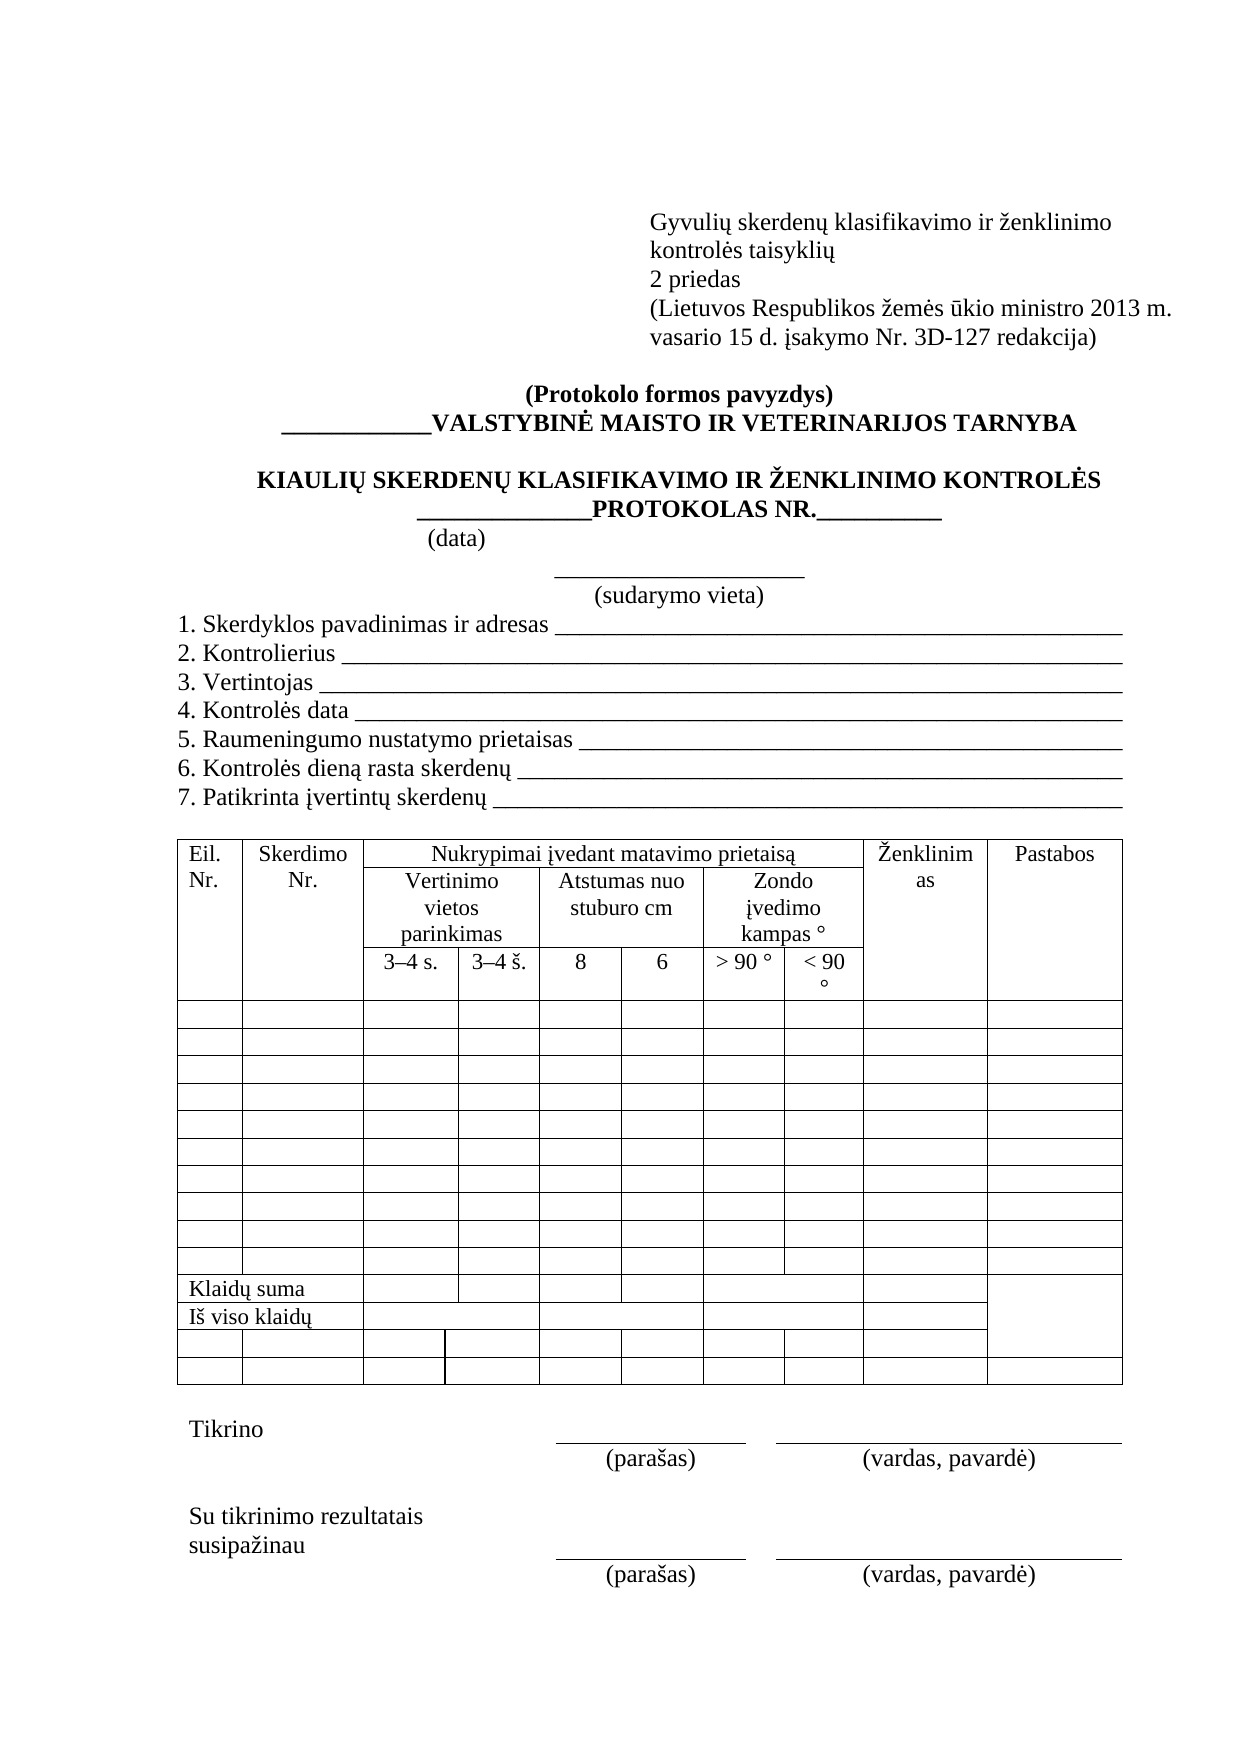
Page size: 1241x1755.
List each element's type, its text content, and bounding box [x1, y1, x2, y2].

table_cell [622, 1001, 703, 1028]
table_cell [704, 1139, 784, 1165]
table_cell [178, 1056, 242, 1083]
table_cell [459, 1248, 539, 1274]
table_cell [988, 1329, 1122, 1357]
table_cell [704, 1111, 784, 1137]
table_cell [864, 1166, 987, 1192]
table_header Pastabos [988, 840, 1122, 1000]
table_cell [704, 1248, 784, 1274]
table_cell [178, 1111, 242, 1137]
table_cell [243, 1193, 363, 1219]
text 6. Kontrolės dieną rasta skerdenų [177, 753, 1181, 782]
table_header Su tikrinimo rezultatais susipažinau [177, 1501, 488, 1558]
table_cell [704, 1001, 784, 1028]
table_header [776, 1414, 1122, 1442]
table_cell [704, 1358, 784, 1384]
table_cell [622, 1330, 703, 1357]
table_cell [243, 1029, 363, 1055]
table_cell Vertinimo vietos parinkimas [364, 868, 539, 947]
table_cell [785, 1111, 863, 1137]
table_cell [459, 1111, 539, 1137]
table_cell [243, 1330, 363, 1357]
text Kiaulių skerdenų klasifikavimo ir ženklinimo kontrolės ______________protokolas Nr.__________ [177, 465, 1181, 523]
table_cell [459, 1029, 539, 1055]
table_cell [243, 1248, 363, 1274]
table_cell [178, 1084, 242, 1110]
table_cell [704, 1221, 784, 1247]
table_cell [540, 1111, 621, 1137]
table_cell Iš viso klaidų [178, 1303, 363, 1329]
table_cell [540, 1330, 621, 1357]
table_cell [864, 1358, 987, 1384]
table_cell [622, 1084, 703, 1110]
table_cell [704, 1166, 784, 1192]
table_cell [988, 1111, 1122, 1137]
table_cell [540, 1221, 621, 1247]
text Gyvulių skerdenų klasifikavimo ir ženklinimo kontrolės taisyklių [649, 207, 1181, 264]
table_cell [459, 1221, 539, 1247]
table_cell [178, 1330, 242, 1357]
table_cell [540, 1303, 703, 1329]
table_cell [622, 1139, 703, 1165]
table_header Eil. Nr. [178, 840, 242, 1000]
table_cell [459, 1139, 539, 1165]
text 2. Kontrolierius [177, 638, 1181, 667]
text ____________VALSTYBINĖ MAISTO IR VETERINARIJOS TARNYBA [177, 408, 1181, 437]
table_header [556, 1501, 746, 1558]
table_cell [364, 1303, 539, 1329]
table_cell [243, 1111, 363, 1137]
table_cell [364, 1001, 458, 1028]
table_cell [988, 1193, 1122, 1219]
table_cell [540, 1358, 621, 1384]
text 7. Patikrinta įvertintų skerdenų [177, 782, 1181, 810]
table_cell [785, 1056, 863, 1083]
table_cell [446, 1358, 539, 1384]
table_cell [785, 1166, 863, 1192]
table_cell [864, 1139, 987, 1165]
table_cell [704, 1275, 863, 1302]
table_cell [364, 1029, 458, 1055]
text (Lietuvos Respublikos žemės ūkio ministro 2013 m. vasario 15 d. įsakymo Nr. 3D-127 redakcija) [649, 293, 1181, 350]
table_cell (vardas, pavardė) [776, 1444, 1122, 1472]
table_header Nukrypimai įvedant matavimo prietaisą [364, 840, 863, 867]
table_cell [988, 1001, 1122, 1028]
text 5. Raumeningumo nustatymo prietaisas [177, 724, 1181, 753]
table_cell [864, 1193, 987, 1219]
table_cell [988, 1275, 1122, 1302]
table_cell Zondo įvedimo kampas ° [704, 868, 863, 947]
table_cell [243, 1166, 363, 1192]
table_cell [364, 1084, 458, 1110]
table_cell [785, 1193, 863, 1219]
table_cell [364, 1248, 458, 1274]
table_cell [864, 1330, 987, 1357]
table_cell [864, 1056, 987, 1083]
text 1. Skerdyklos pavadinimas ir adresas [177, 609, 1181, 638]
table_cell [540, 1193, 621, 1219]
table_header [776, 1501, 1122, 1558]
table_cell 3–4 s. [364, 948, 458, 1000]
table_cell [864, 1248, 987, 1274]
table_cell [864, 1001, 987, 1028]
table_cell [364, 1111, 458, 1137]
table_header Tikrino [177, 1414, 488, 1442]
table_cell [988, 1084, 1122, 1110]
table_cell [622, 1221, 703, 1247]
table_cell [540, 1166, 621, 1192]
table_cell [785, 1029, 863, 1055]
table_cell 8 [540, 948, 621, 1000]
table_cell [364, 1193, 458, 1219]
table_cell [364, 1275, 458, 1302]
table_cell 6 [622, 948, 703, 1000]
table_cell [178, 1193, 242, 1219]
table_cell [178, 1139, 242, 1165]
table_cell [459, 1001, 539, 1028]
table_header [746, 1501, 776, 1558]
text 4. Kontrolės data [177, 695, 1181, 724]
table_cell [459, 1084, 539, 1110]
table_cell [178, 1358, 242, 1384]
table_cell [540, 1139, 621, 1165]
table_cell [364, 1221, 458, 1247]
table_cell [243, 1084, 363, 1110]
table_cell [988, 1221, 1122, 1247]
table_cell [785, 1248, 863, 1274]
table_cell Atstumas nuo stuburo cm [540, 868, 703, 947]
table_cell [988, 1029, 1122, 1055]
text 3. Vertintojas [177, 667, 1181, 695]
table_cell [178, 1166, 242, 1192]
table_cell [364, 1166, 458, 1192]
table_cell [540, 1084, 621, 1110]
table_cell [243, 1358, 363, 1384]
table_cell [364, 1139, 458, 1165]
table_cell [243, 1139, 363, 1165]
table_cell [622, 1029, 703, 1055]
table_cell [178, 1221, 242, 1247]
text 2 priedas [649, 264, 1181, 293]
table_cell [746, 1443, 776, 1472]
table_cell [540, 1029, 621, 1055]
table_cell [864, 1303, 987, 1329]
table_cell [489, 1559, 556, 1588]
table_cell [622, 1166, 703, 1192]
table_header [489, 1414, 556, 1442]
table_cell [459, 1166, 539, 1192]
table_cell [364, 1056, 458, 1083]
table_cell [864, 1275, 987, 1302]
table_cell [785, 1001, 863, 1028]
table_cell [785, 1221, 863, 1247]
table_cell [178, 1029, 242, 1055]
table_cell (parašas) [556, 1560, 746, 1588]
table_cell [489, 1443, 556, 1472]
table_cell [364, 1358, 444, 1384]
text (data) [177, 523, 1181, 552]
table_cell [704, 1330, 784, 1357]
table_header Skerdimo Nr. [243, 840, 363, 1000]
table_cell [988, 1302, 1122, 1329]
table_cell 3–4 š. [459, 948, 539, 1000]
table_cell [540, 1056, 621, 1083]
table_header [746, 1414, 776, 1442]
table_cell [540, 1001, 621, 1028]
table_cell [622, 1193, 703, 1219]
table_cell [785, 1358, 863, 1384]
table_header Ženklinimas [864, 840, 987, 1000]
table_cell [746, 1559, 776, 1588]
table_cell [178, 1001, 242, 1028]
table_cell [704, 1193, 784, 1219]
table_cell [622, 1275, 703, 1302]
table_cell [864, 1111, 987, 1137]
table_cell (parašas) [556, 1444, 746, 1472]
table_cell [864, 1221, 987, 1247]
table_cell [177, 1443, 488, 1472]
table_cell [622, 1111, 703, 1137]
table_cell [459, 1056, 539, 1083]
table_cell Klaidų suma [178, 1275, 363, 1302]
table_cell [988, 1358, 1122, 1384]
table_cell [178, 1248, 242, 1274]
table_cell [243, 1056, 363, 1083]
table_cell [785, 1330, 863, 1357]
table_cell (vardas, pavardė) [776, 1560, 1122, 1588]
table_cell [177, 1559, 488, 1588]
table_cell < 90 ° [785, 948, 863, 1000]
table_cell [785, 1084, 863, 1110]
table_header [489, 1501, 556, 1558]
text (sudarymo vieta) [177, 580, 1181, 609]
table_cell [459, 1193, 539, 1219]
table_cell [540, 1248, 621, 1274]
table_cell [704, 1303, 863, 1329]
table_cell [364, 1330, 444, 1357]
table_cell [988, 1166, 1122, 1192]
table_cell [622, 1056, 703, 1083]
table_cell [243, 1221, 363, 1247]
table_cell [446, 1330, 539, 1357]
table_cell [540, 1275, 621, 1302]
text ____________________ [177, 552, 1181, 580]
text (Protokolo formos pavyzdys) [177, 379, 1181, 408]
table_cell [704, 1056, 784, 1083]
table_cell > 90 ° [704, 948, 784, 1000]
table_cell [704, 1029, 784, 1055]
table_cell [988, 1056, 1122, 1083]
table_cell [243, 1001, 363, 1028]
table_cell [864, 1084, 987, 1110]
table_cell [459, 1275, 539, 1302]
table_cell [785, 1139, 863, 1165]
table_cell [988, 1139, 1122, 1165]
table_cell [864, 1029, 987, 1055]
table_cell [704, 1084, 784, 1110]
table_cell [622, 1248, 703, 1274]
table_cell [622, 1358, 703, 1384]
table_cell [988, 1248, 1122, 1274]
table_header [556, 1414, 746, 1442]
